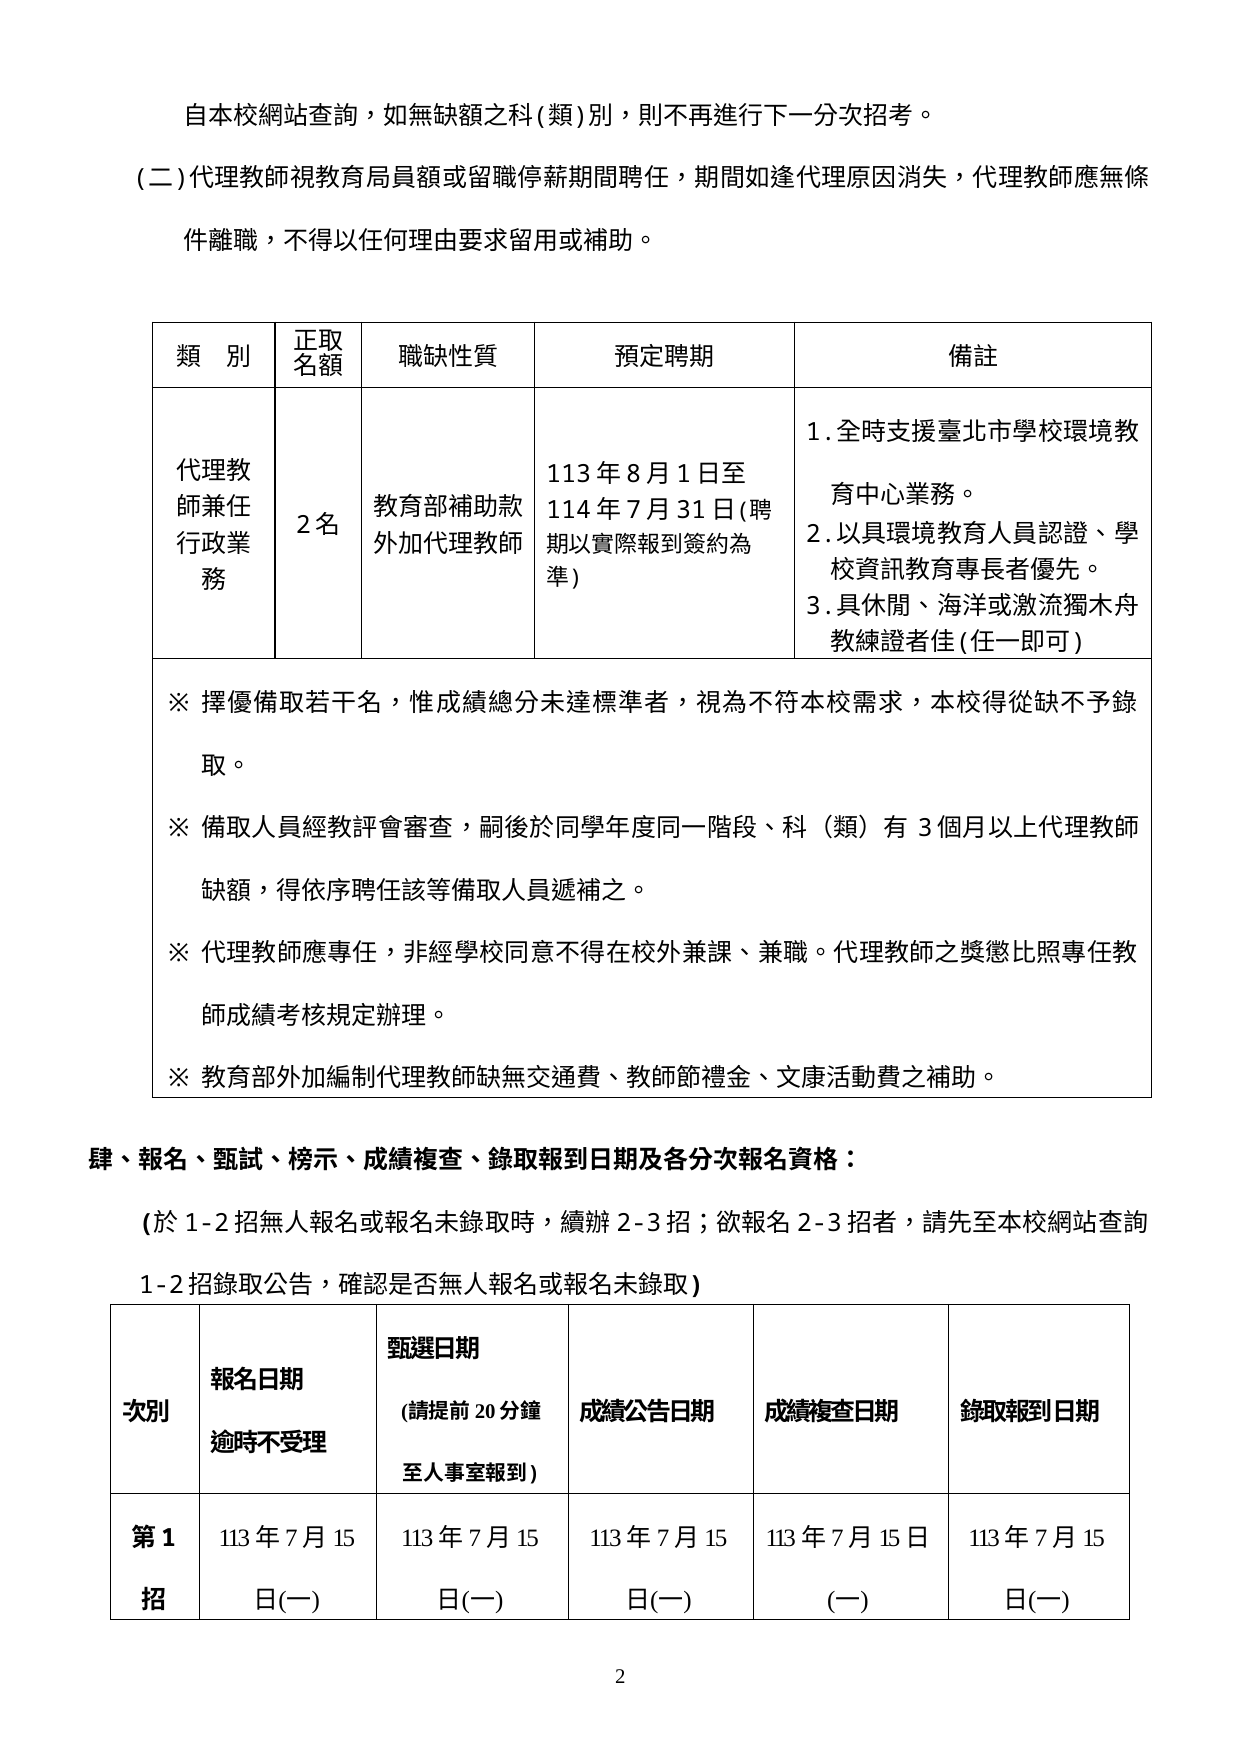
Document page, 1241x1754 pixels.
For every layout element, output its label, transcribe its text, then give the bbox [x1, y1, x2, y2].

table_cell 113年7月15日(一) [377, 1494, 568, 1618]
table_cell 教育部補助款外加代理教師 [362, 388, 534, 658]
table_cell 113年8月1日至114年7月31日(聘期以實際報到簽約為準) [535, 388, 794, 658]
text (二)代理教師視教育局員額或留職停薪期間聘任，期間如逢代理原因消失，代理教師應無條件離職，不得以任何理由要求留用或補助。 [133, 134, 1152, 259]
table_cell 113年7月15日(一) [200, 1494, 376, 1618]
table_cell 113年7月15日(一) [754, 1494, 948, 1618]
table_cell 擇優備取若干名，惟成績總分未達標準者，視為不符本校需求，本校得從缺不予錄取。 備取人員經教評會審查，嗣後於同學年度同一階段、科（類）有3個月以上代理教師缺額，得依序聘任該等備取人員遞補之。 代理教師應專任，非經學校同意不得在校外兼課、兼職。代理教師之獎懲比照專任教師成績考核規定辦理。 教育部外加編制代理教師缺無交通費、教師節禮金、文康活動費之補助。 [153, 659, 1151, 1097]
table_cell 113年7月15日(一) [949, 1494, 1129, 1618]
table_header 成績公告日期 [569, 1305, 753, 1492]
table_header 備註 [795, 323, 1151, 387]
text 自本校網站查詢，如無缺額之科(類)別，則不再進行下一分次招考。 [133, 72, 1152, 134]
table_header 職缺性質 [362, 323, 534, 387]
table_header 成績複查日期 [754, 1305, 948, 1492]
table_header 正取名額 [276, 323, 361, 387]
table_header 預定聘期 [535, 323, 794, 387]
table_header 類 別 [153, 323, 274, 387]
table_cell 113年7月15日(一) [569, 1494, 753, 1618]
table_header 錄取報到日期 [949, 1305, 1129, 1492]
text (於1-2招無人報名或報名未錄取時，續辦2-3招；欲報名2-3招者，請先至本校網站查詢1-2招錄取公告，確認是否無人報名或報名未錄取) [139, 1179, 1148, 1304]
table_header 次別 [111, 1305, 199, 1492]
table_cell 1.全時支援臺北市學校環境教育中心業務。 2.以具環境教育人員認證、學校資訊教育專長者優先。 3.具休閒、海洋或激流獨木舟教練證者佳(任一即可) [795, 388, 1151, 658]
table_header 甄選日期 (請提前20分鐘 至人事室報到) [377, 1305, 568, 1492]
table_cell 第1招 [111, 1494, 199, 1618]
table_header 報名日期 逾時不受理 [200, 1305, 376, 1492]
text 肆、報名、甄試、榜示、成績複查、錄取報到日期及各分次報名資格： [89, 1116, 1148, 1179]
table_cell 代理教師兼任行政業務 [153, 388, 274, 658]
table_cell 2名 [276, 388, 361, 658]
